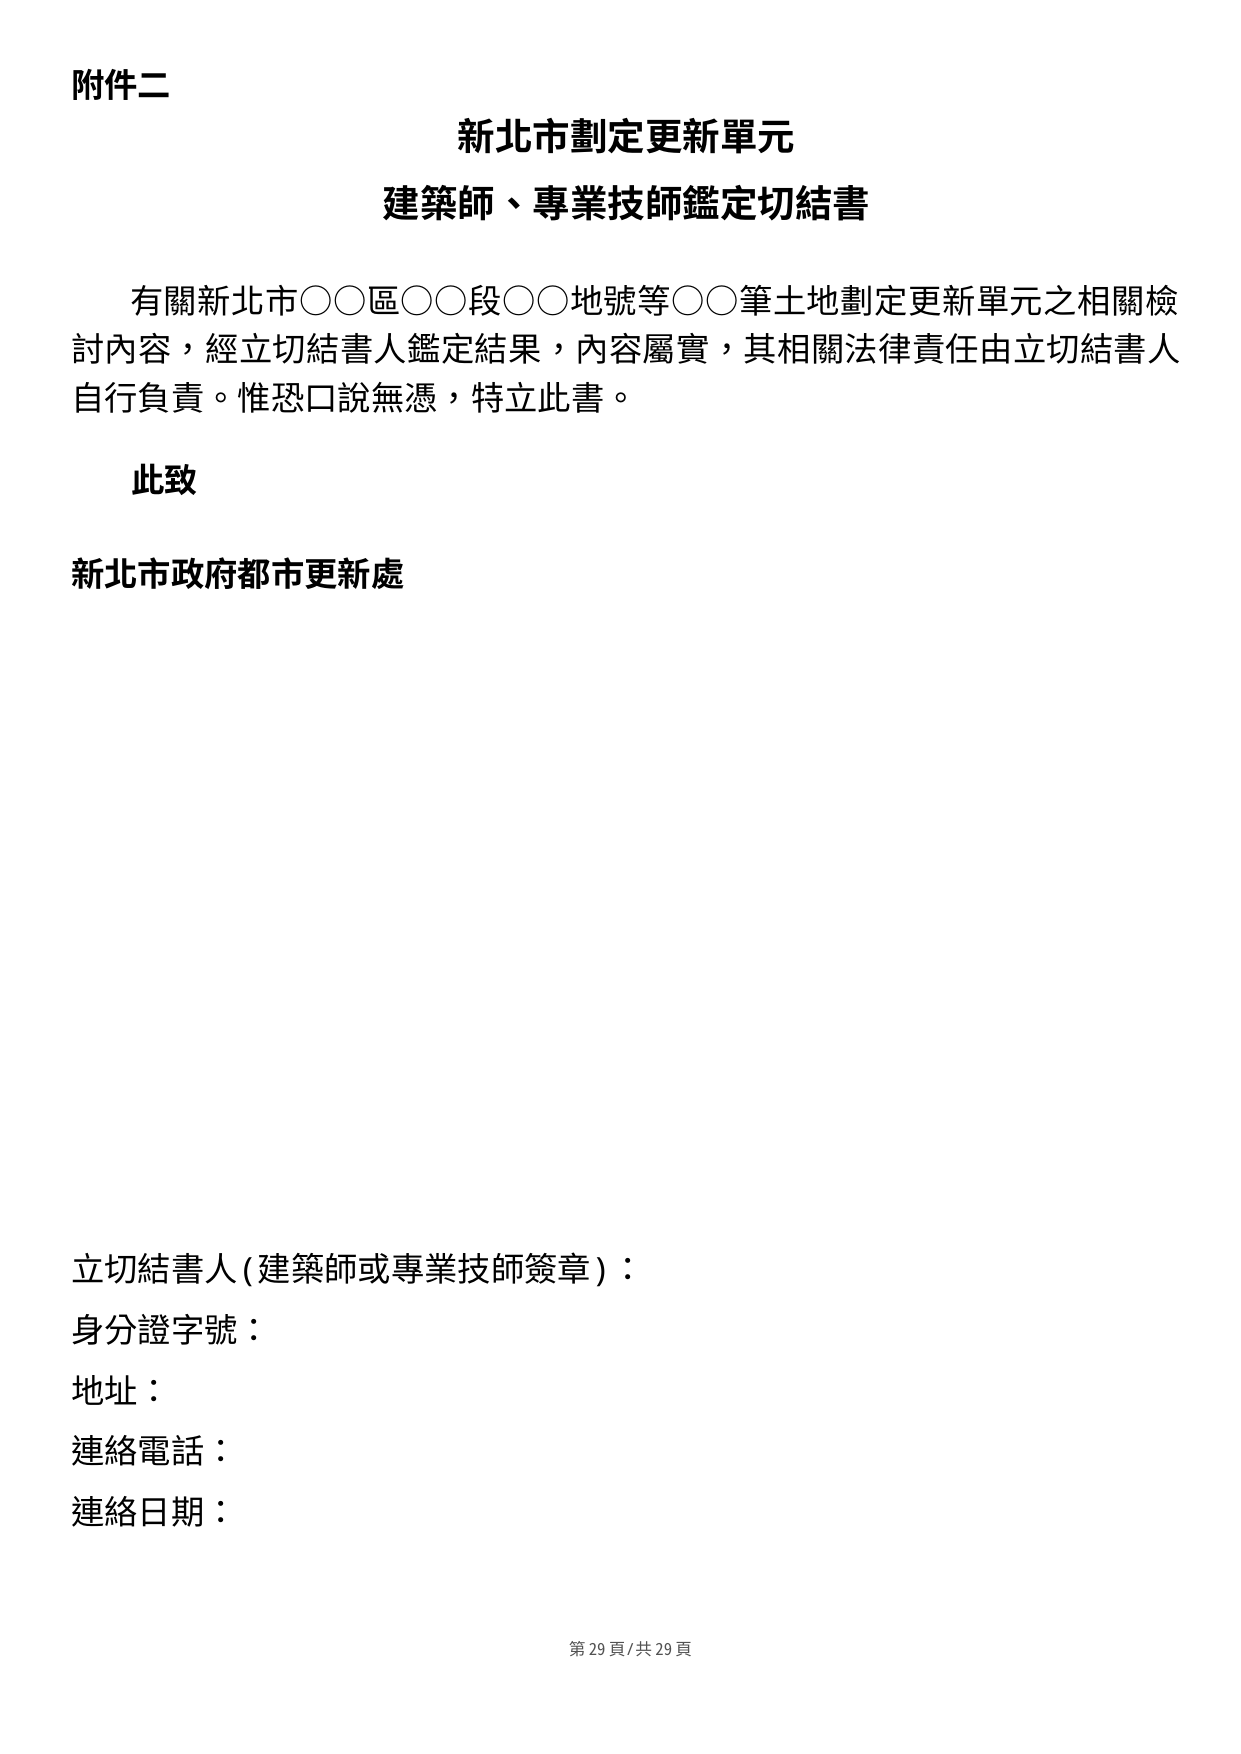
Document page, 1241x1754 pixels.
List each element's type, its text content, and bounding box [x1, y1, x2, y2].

text 連絡日期： [71, 1486, 1181, 1534]
text 新北市劃定更新單元 [71, 107, 1181, 162]
text 連絡電話： [71, 1425, 1181, 1473]
text 新北市政府都市更新處 [71, 547, 1181, 596]
text 有關新北市○○區○○段○○地號等○○筆土地劃定更新單元之相關檢討內容，經立切結書人鑑定結果，內容屬實，其相關法律責任由立切結書人自行負責。惟恐口說無憑，特立此書。 [71, 275, 1181, 419]
text 此致 [71, 454, 1181, 502]
text 立切結書人(建築師或專業技師簽章)： [71, 1243, 1181, 1291]
text 建築師、專業技師鑑定切結書 [71, 174, 1181, 228]
text 地址： [71, 1364, 1181, 1413]
text 身分證字號： [71, 1304, 1181, 1352]
text 附件二 [71, 59, 1181, 107]
